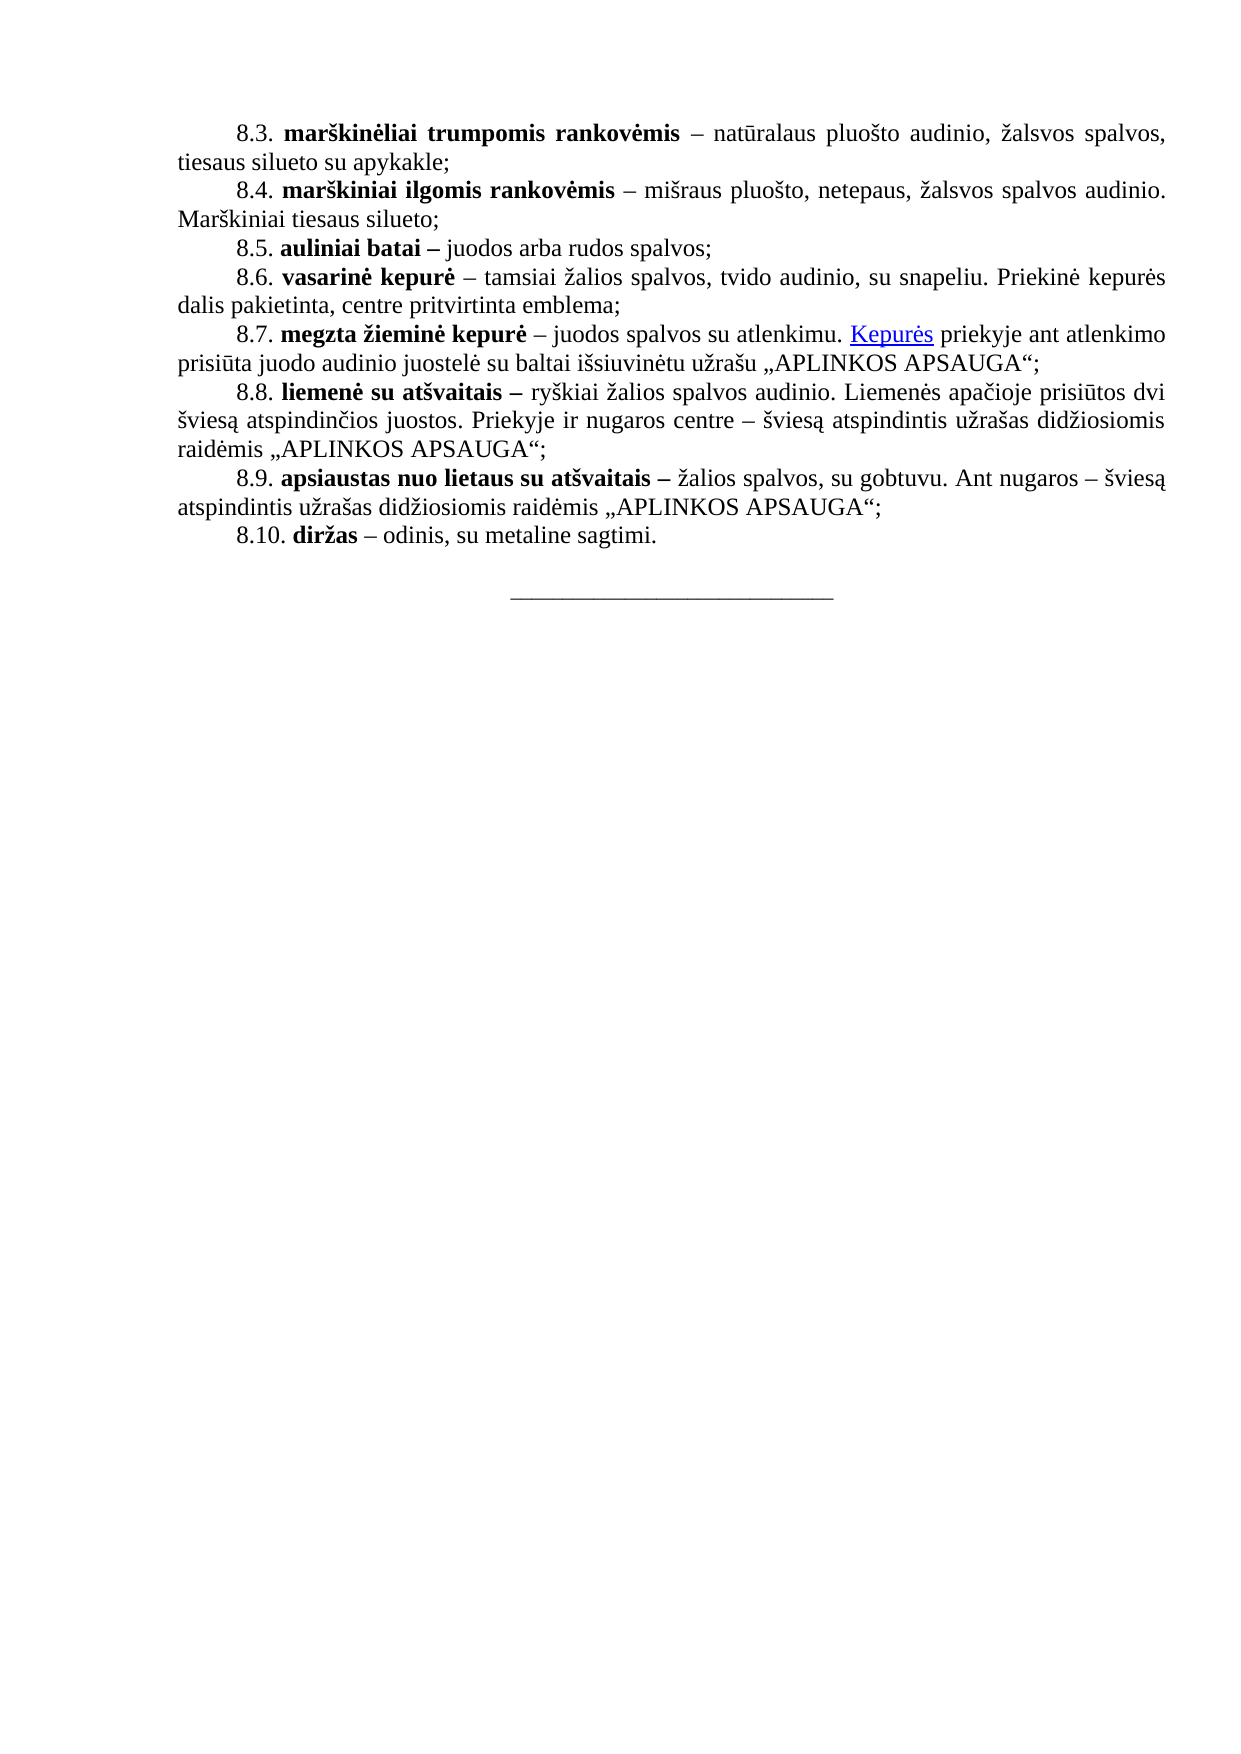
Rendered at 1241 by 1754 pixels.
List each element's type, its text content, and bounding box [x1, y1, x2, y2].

text 8.4. marškiniai ilgomis rankovėmis – mišraus pluošto, netepaus, žalsvos spalvos audinio. Marškiniai tiesaus silueto; [177, 176, 1166, 233]
text _______________________________ [177, 578, 1166, 602]
text 8.5. auliniai batai – juodos arba rudos spalvos; [177, 233, 1166, 262]
text 8.9. apsiaustas nuo lietaus su atšvaitais – žalios spalvos, su gobtuvu. Ant nugaros – šviesą atspindintis užrašas didžiosiomis raidėmis „APLINKOS APSAUGA“; [177, 463, 1166, 521]
text 8.3. marškinėliai trumpomis rankovėmis – natūralaus pluošto audinio, žalsvos spalvos, tiesaus silueto su apykakle; [177, 118, 1166, 176]
text 8.8. liemenė su atšvaitais – ryškiai žalios spalvos audinio. Liemenės apačioje prisiūtos dvi šviesą atspindinčios juostos. Priekyje ir nugaros centre – šviesą atspindintis užrašas didžiosiomis raidėmis „APLINKOS APSAUGA“; [177, 377, 1166, 463]
text 8.10. diržas – odinis, su metaline sagtimi. [177, 521, 1166, 549]
text 8.7. megzta žieminė kepurė ‒ juodos spalvos su atlenkimu. Kepurės priekyje ant atlenkimo prisiūta juodo audinio juostelė su baltai išsiuvinėtu užrašu „APLINKOS APSAUGA“; [177, 319, 1166, 377]
text 8.6. vasarinė kepurė – tamsiai žalios spalvos, tvido audinio, su snapeliu. Priekinė kepurės dalis pakietinta, centre pritvirtinta emblema; [177, 262, 1166, 319]
